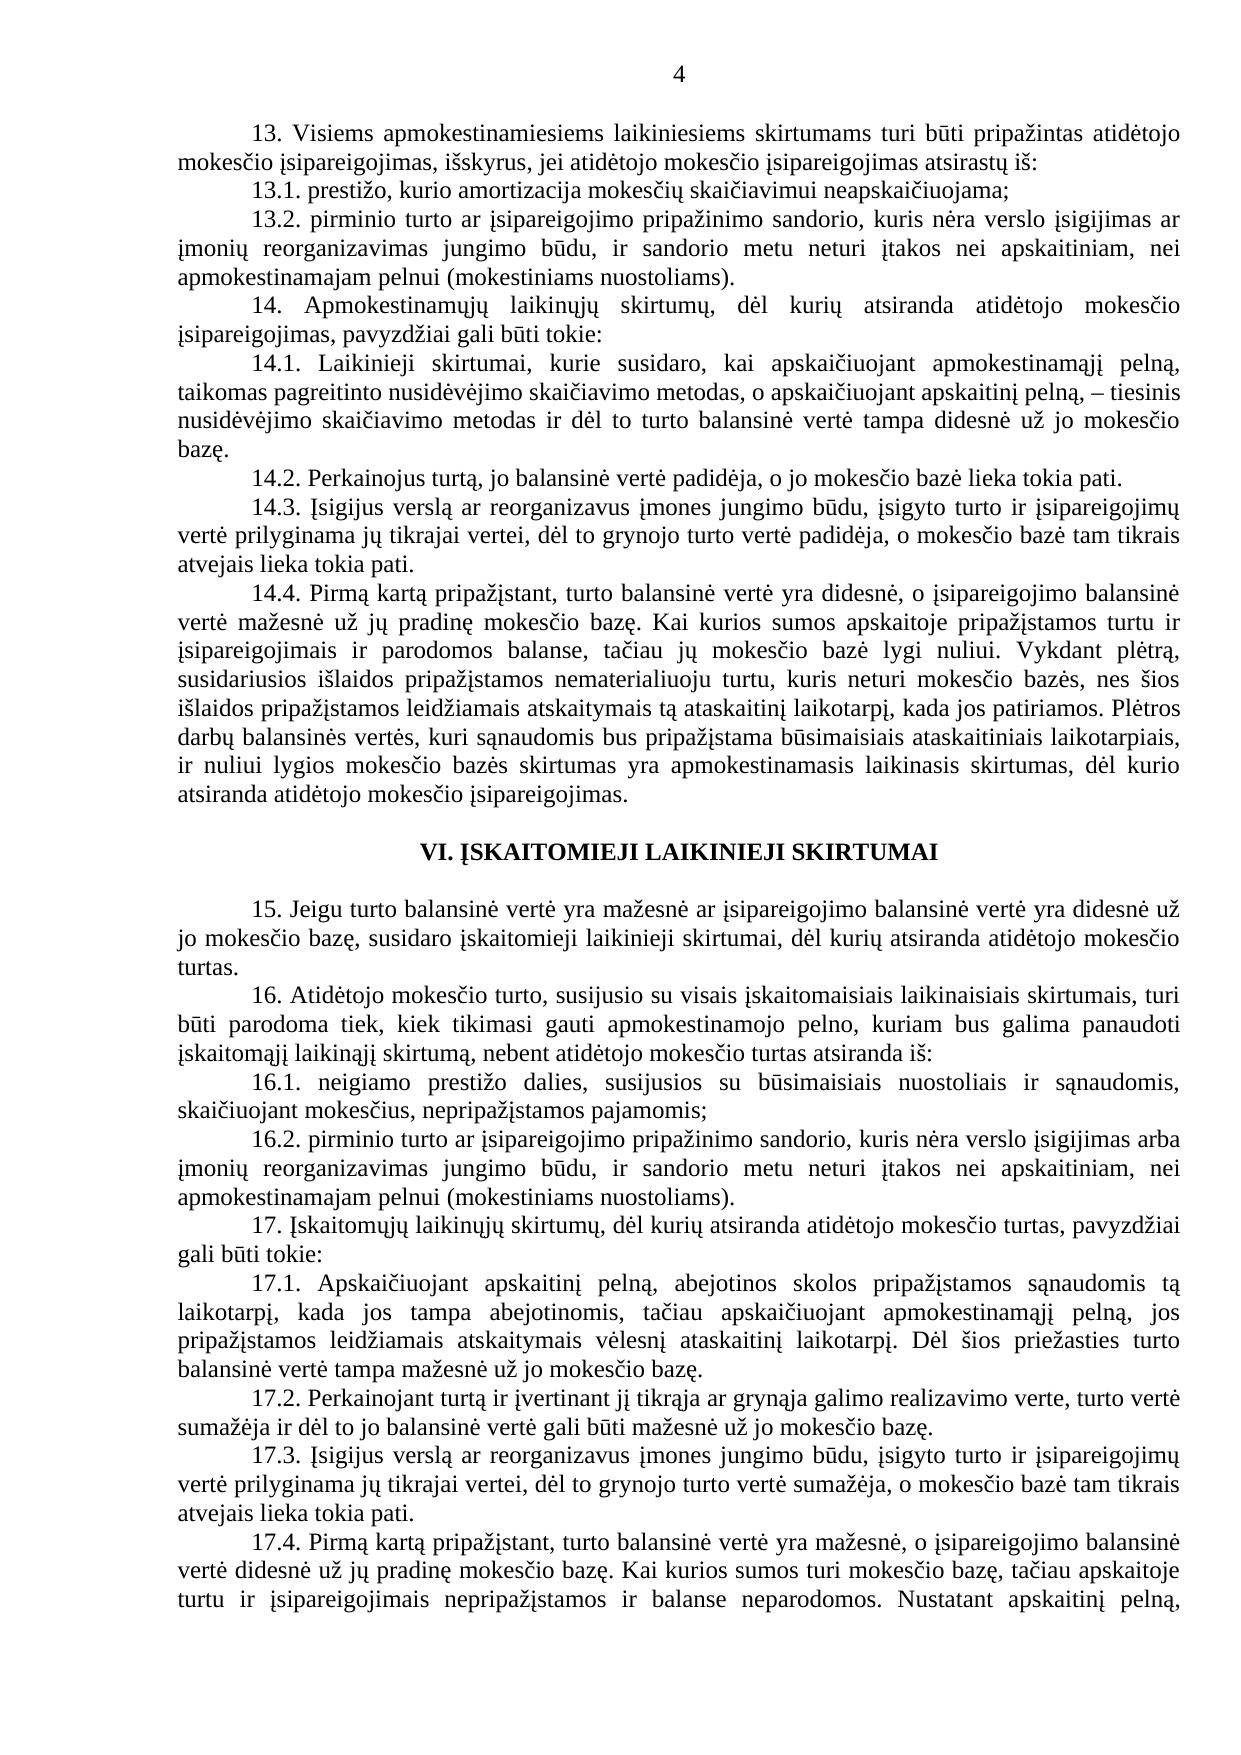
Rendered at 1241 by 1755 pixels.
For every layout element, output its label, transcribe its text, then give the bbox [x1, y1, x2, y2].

text 15. Jeigu turto balansinė vertė yra mažesnė ar įsipareigojimo balansinė vertė yra didesnė už jo mokesčio bazę, susidaro įskaitomieji laikinieji skirtumai, dėl kurių atsiranda atidėtojo mokesčio turtas. [177, 894, 1181, 981]
text 16.2. pirminio turto ar įsipareigojimo pripažinimo sandorio, kuris nėra verslo įsigijimas arba įmonių reorganizavimas jungimo būdu, ir sandorio metu neturi įtakos nei apskaitiniam, nei apmokestinamajam pelnui (mokestiniams nuostoliams). [177, 1124, 1181, 1211]
text 17.4. Pirmą kartą pripažįstant, turto balansinė vertė yra mažesnė, o įsipareigojimo balansinė vertė didesnė už jų pradinę mokesčio bazę. Kai kurios sumos turi mokesčio bazę, tačiau apskaitoje turtu ir įsipareigojimais nepripažįstamos ir balanse neparodomos. Nustatant apskaitinį pelną, [177, 1527, 1181, 1613]
text 17.3. Įsigijus verslą ar reorganizavus įmones jungimo būdu, įsigyto turto ir įsipareigojimų vertė prilyginama jų tikrajai vertei, dėl to grynojo turto vertė sumažėja, o mokesčio bazė tam tikrais atvejais lieka tokia pati. [177, 1441, 1181, 1527]
text 14.2. Perkainojus turtą, jo balansinė vertė padidėja, o jo mokesčio bazė lieka tokia pati. [177, 463, 1181, 492]
text 14.4. Pirmą kartą pripažįstant, turto balansinė vertė yra didesnė, o įsipareigojimo balansinė vertė mažesnė už jų pradinę mokesčio bazę. Kai kurios sumos apskaitoje pripažįstamos turtu ir įsipareigojimais ir parodomos balanse, tačiau jų mokesčio bazė lygi nuliui. Vykdant plėtrą, susidariusios išlaidos pripažįstamos nematerialiuoju turtu, kuris neturi mokesčio bazės, nes šios išlaidos pripažįstamos leidžiamais atskaitymais tą ataskaitinį laikotarpį, kada jos patiriamos. Plėtros darbų balansinės vertės, kuri sąnaudomis bus pripažįstama būsimaisiais ataskaitiniais laikotarpiais, ir nuliui lygios mokesčio bazės skirtumas yra apmokestinamasis laikinasis skirtumas, dėl kurio atsiranda atidėtojo mokesčio įsipareigojimas. [177, 578, 1181, 808]
text 13. Visiems apmokestinamiesiems laikiniesiems skirtumams turi būti pripažintas atidėtojo mokesčio įsipareigojimas, išskyrus, jei atidėtojo mokesčio įsipareigojimas atsirastų iš: [177, 118, 1181, 176]
text 13.1. prestižo, kurio amortizacija mokesčių skaičiavimui neapskaičiuojama; [177, 176, 1181, 204]
text 14.3. Įsigijus verslą ar reorganizavus įmones jungimo būdu, įsigyto turto ir įsipareigojimų vertė prilyginama jų tikrajai vertei, dėl to grynojo turto vertė padidėja, o mokesčio bazė tam tikrais atvejais lieka tokia pati. [177, 492, 1181, 578]
text 17.2. Perkainojant turtą ir įvertinant jį tikrąja ar grynąja galimo realizavimo verte, turto vertė sumažėja ir dėl to jo balansinė vertė gali būti mažesnė už jo mokesčio bazę. [177, 1383, 1181, 1441]
text 17. Įskaitomųjų laikinųjų skirtumų, dėl kurių atsiranda atidėtojo mokesčio turtas, pavyzdžiai gali būti tokie: [177, 1211, 1181, 1268]
text 14. Apmokestinamųjų laikinųjų skirtumų, dėl kurių atsiranda atidėtojo mokesčio įsipareigojimas, pavyzdžiai gali būti tokie: [177, 291, 1181, 348]
text 17.1. Apskaičiuojant apskaitinį pelną, abejotinos skolos pripažįstamos sąnaudomis tą laikotarpį, kada jos tampa abejotinomis, tačiau apskaičiuojant apmokestinamąjį pelną, jos pripažįstamos leidžiamais atskaitymais vėlesnį ataskaitinį laikotarpį. Dėl šios priežasties turto balansinė vertė tampa mažesnė už jo mokesčio bazę. [177, 1268, 1181, 1383]
text 13.2. pirminio turto ar įsipareigojimo pripažinimo sandorio, kuris nėra verslo įsigijimas ar įmonių reorganizavimas jungimo būdu, ir sandorio metu neturi įtakos nei apskaitiniam, nei apmokestinamajam pelnui (mokestiniams nuostoliams). [177, 204, 1181, 291]
text 14.1. Laikinieji skirtumai, kurie susidaro, kai apskaičiuojant apmokestinamąjį pelną, taikomas pagreitinto nusidėvėjimo skaičiavimo metodas, o apskaičiuojant apskaitinį pelną, – tiesinis nusidėvėjimo skaičiavimo metodas ir dėl to turto balansinė vertė tampa didesnė už jo mokesčio bazę. [177, 348, 1181, 463]
text 16. Atidėtojo mokesčio turto, susijusio su visais įskaitomaisiais laikinaisiais skirtumais, turi būti parodoma tiek, kiek tikimasi gauti apmokestinamojo pelno, kuriam bus galima panaudoti įskaitomąjį laikinąjį skirtumą, nebent atidėtojo mokesčio turtas atsiranda iš: [177, 981, 1181, 1067]
text VI. ĮSKAITOMIEJI LAIKINIEJI SKIRTUMAI [177, 837, 1181, 866]
text 16.1. neigiamo prestižo dalies, susijusios su būsimaisiais nuostoliais ir sąnaudomis, skaičiuojant mokesčius, nepripažįstamos pajamomis; [177, 1067, 1181, 1124]
